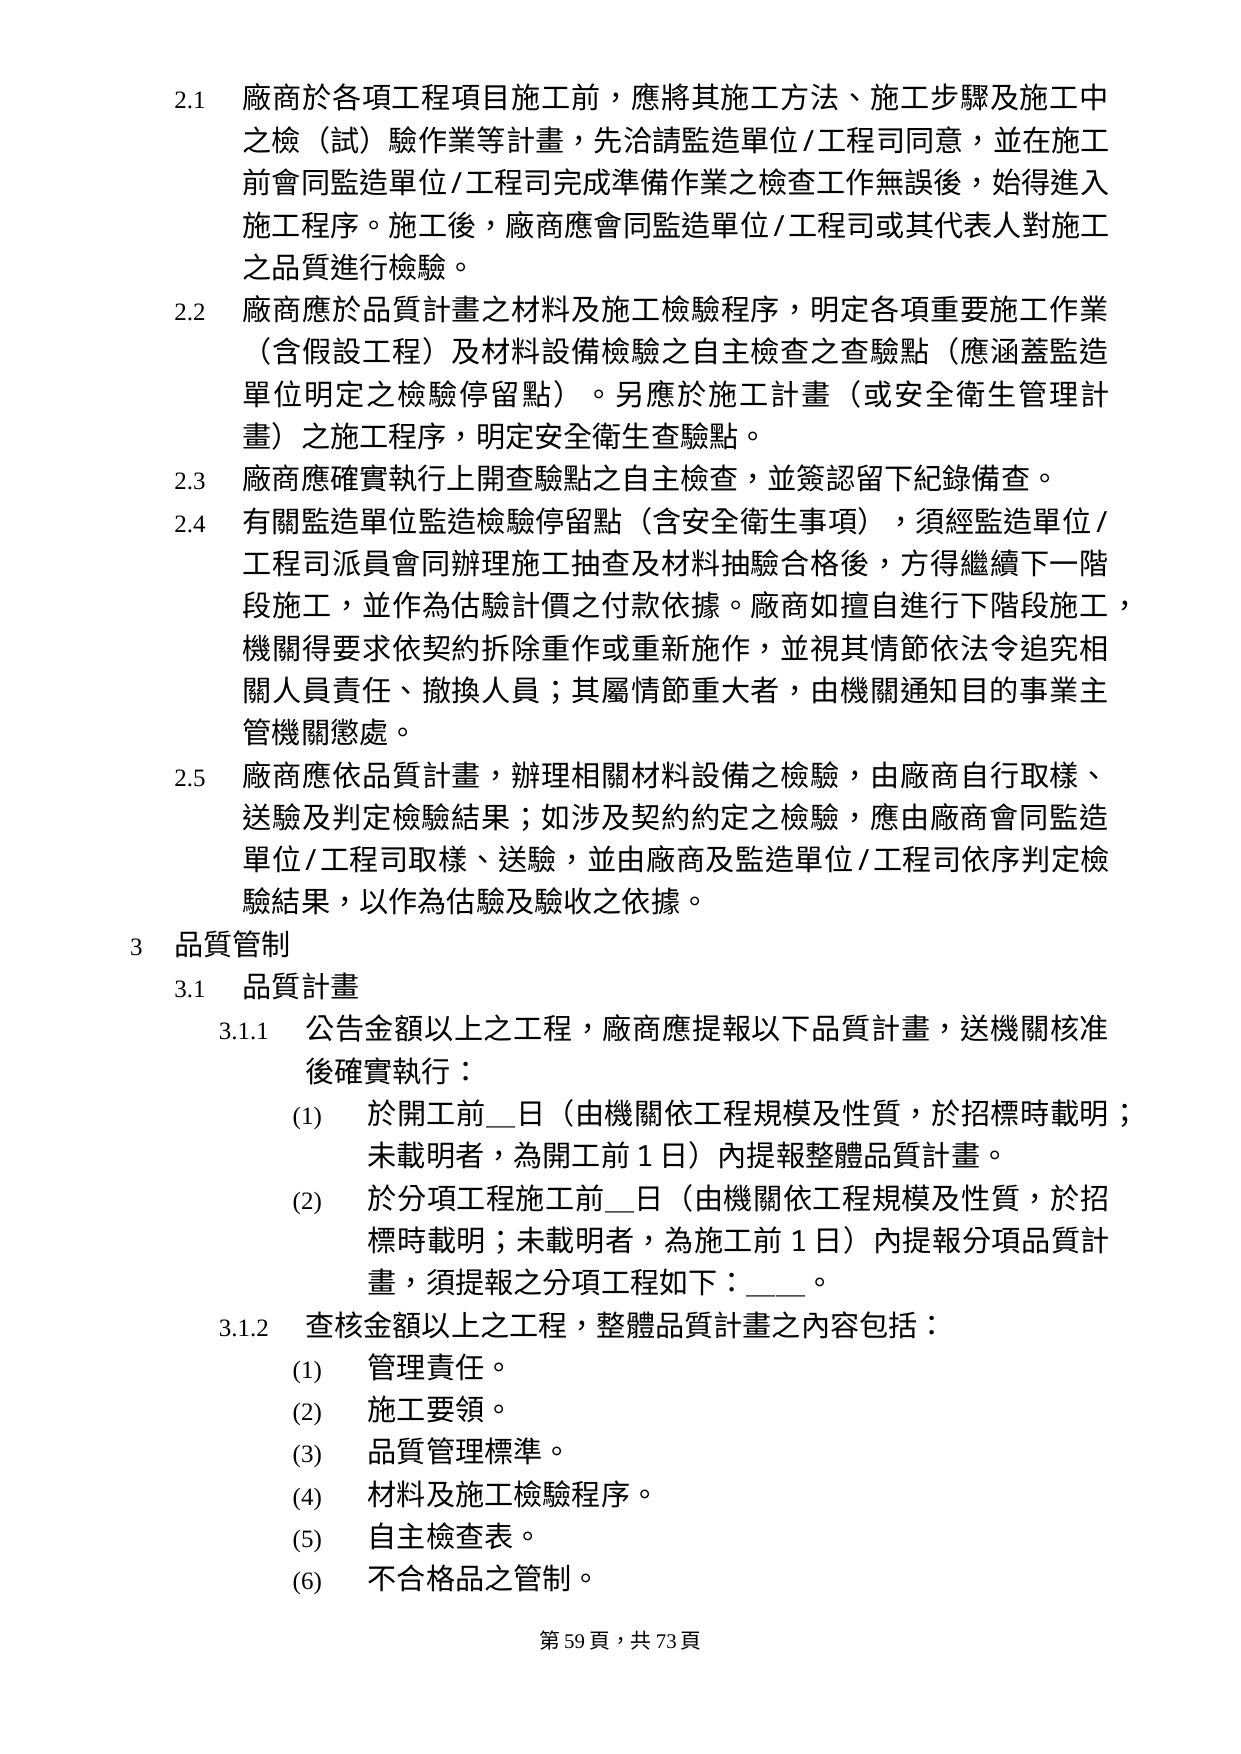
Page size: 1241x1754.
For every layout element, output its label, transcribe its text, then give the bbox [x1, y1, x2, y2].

list 公告金額以上之工程，廠商應提報以下品質計畫，送機關核准後確實執行： [218, 1006, 1110, 1091]
list 品質管理標準。 [292, 1429, 1110, 1471]
list 廠商應於品質計畫之材料及施工檢驗程序，明定各項重要施工作業（含假設工程）及材料設備檢驗之自主檢查之查驗點（應涵蓋監造單位明定之檢驗停留點）。另應於施工計畫（或安全衛生管理計畫）之施工程序，明定安全衛生查驗點。 [174, 287, 1110, 456]
list 廠商應依品質計畫，辦理相關材料設備之檢驗，由廠商自行取樣、送驗及判定檢驗結果；如涉及契約約定之檢驗，應由廠商會同監造單位/工程司取樣、送驗，並由廠商及監造單位/工程司依序判定檢驗結果，以作為估驗及驗收之依據。 [174, 752, 1110, 921]
list 品質計畫 [174, 964, 1110, 1006]
list 管理責任。 [292, 1344, 1110, 1387]
list 於分項工程施工前＿日（由機關依工程規模及性質，於招標時載明；未載明者，為施工前1日）內提報分項品質計畫，須提報之分項工程如下：＿＿。 [292, 1175, 1110, 1302]
list 自主檢查表。 [292, 1514, 1110, 1556]
list 有關監造單位監造檢驗停留點（含安全衛生事項），須經監造單位/工程司派員會同辦理施工抽查及材料抽驗合格後，方得繼續下一階段施工，並作為估驗計價之付款依據。廠商如擅自進行下階段施工，機關得要求依契約拆除重作或重新施作，並視其情節依法令追究相關人員責任、撤換人員；其屬情節重大者，由機關通知目的事業主管機關懲處。 [174, 498, 1110, 752]
list 材料及施工檢驗程序。 [292, 1471, 1110, 1514]
list 施工要領。 [292, 1387, 1110, 1429]
list 於開工前＿日（由機關依工程規模及性質，於招標時載明；未載明者，為開工前1日）內提報整體品質計畫。 [292, 1091, 1110, 1175]
list 查核金額以上之工程，整體品質計畫之內容包括： [218, 1302, 1110, 1344]
list 廠商於各項工程項目施工前，應將其施工方法、施工步驟及施工中之檢（試）驗作業等計畫，先洽請監造單位/工程司同意，並在施工前會同監造單位/工程司完成準備作業之檢查工作無誤後，始得進入施工程序。施工後，廠商應會同監造單位/工程司或其代表人對施工之品質進行檢驗。 [174, 75, 1110, 287]
list 廠商應確實執行上開查驗點之自主檢查，並簽認留下紀錄備查。 [174, 456, 1110, 498]
list 品質管制 [130, 921, 1110, 964]
list 不合格品之管制。 [292, 1556, 1110, 1598]
